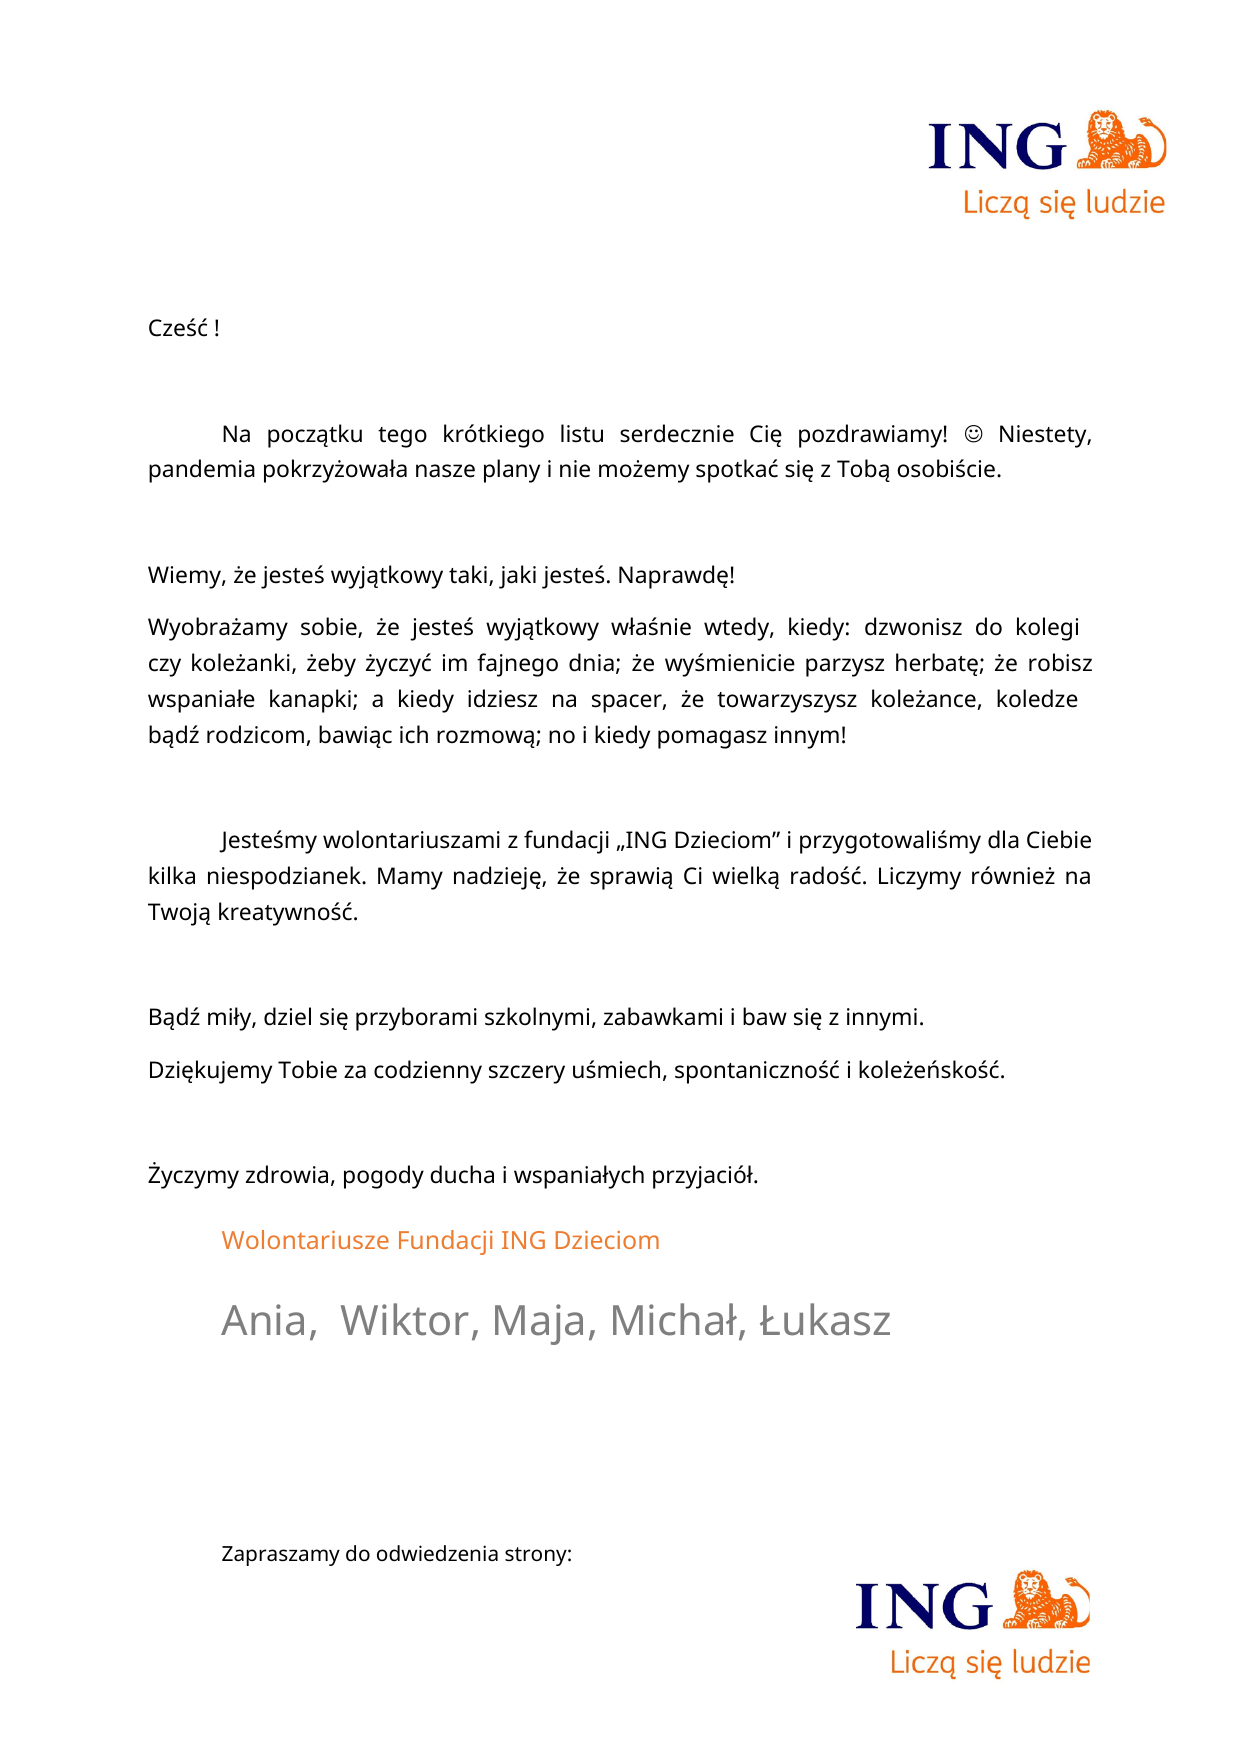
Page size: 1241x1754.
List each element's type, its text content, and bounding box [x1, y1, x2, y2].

text Zapraszamy do odwiedzenia strony: [148, 1539, 1093, 1568]
picture [864, 1541, 1093, 1720]
text Jesteśmy wolontariuszami z fundacji „ING Dzieciom” i przygotowaliśmy dla Ciebie kilka niespodzianek. Mamy nadzieję, że sprawią Ci wielką radość. Liczymy również na Twoją kreatywność. [148, 824, 1093, 927]
text Dziękujemy Tobie za codzienny szczery uśmiech, spontaniczność i koleżeńskość. [148, 1054, 1093, 1085]
text Bądź miły, dziel się przyborami szkolnymi, zabawkami i baw się z innymi. [148, 1001, 1093, 1033]
text Wyobrażamy sobie, że jesteś wyjątkowy właśnie wtedy, kiedy: dzwonisz do kolegi czy koleżanki, żeby życzyć im fajnego dnia; że wyśmienicie parzysz herbatę; że robisz wspaniałe kanapki; a kiedy idziesz na spacer, że towarzyszysz koleżance, koledze bądź rodzicom, bawiąc ich rozmową; no i kiedy pomagasz innym! [148, 611, 1093, 750]
picture [928, 81, 1167, 260]
text Cześć ! [148, 312, 1093, 343]
text Na początku tego krótkiego listu serdecznie Cię pozdrawiamy!  Niestety, pandemia pokrzyżowała nasze plany i nie możemy spotkać się z Tobą osobiście. [148, 417, 1093, 485]
text Wiemy, że jesteś wyjątkowy taki, jaki jesteś. Naprawdę! [148, 559, 1093, 590]
text Życzymy zdrowia, pogody ducha i wspaniałych przyjaciół. [148, 1159, 1093, 1190]
text Wolontariusze Fundacji ING Dzieciom [148, 1223, 1093, 1257]
text Ania, Wiktor, Maja, Michał, Łukasz [148, 1290, 1093, 1347]
